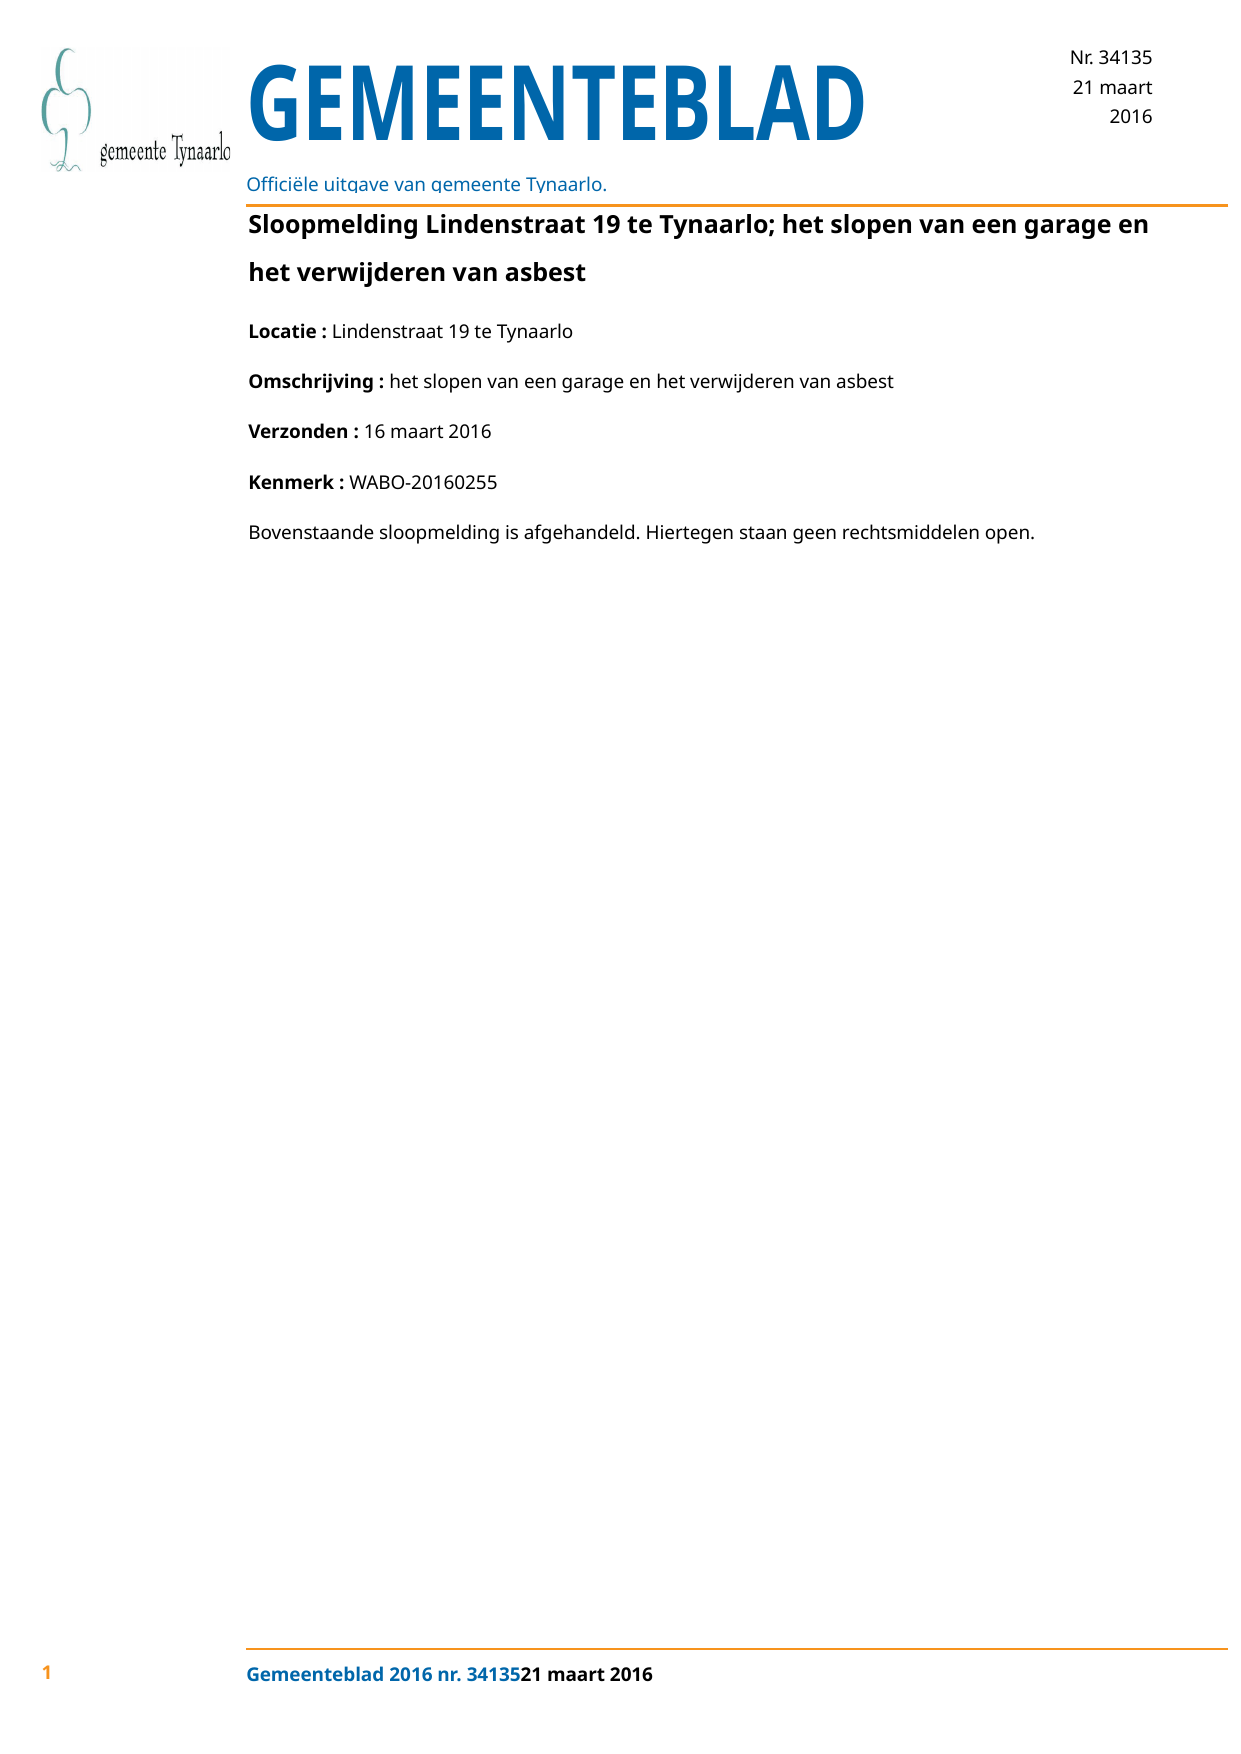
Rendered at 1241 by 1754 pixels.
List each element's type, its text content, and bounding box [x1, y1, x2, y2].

text Omschrijving : het slopen van een garage en het verwijderen van asbest [248, 368, 1152, 394]
text Sloopmelding Lindenstraat 19 te Tynaarlo; het slopen van een garage en het verwijderen van asbest [248, 207, 1152, 288]
text Locatie : Lindenstraat 19 te Tynaarlo [248, 318, 1152, 344]
picture [41, 47, 231, 172]
text Bovenstaande sloopmelding is afgehandeld. Hiertegen staan geen rechtsmiddelen open. [248, 519, 1152, 545]
text Kenmerk : WABO-20160255 [248, 469, 1152, 495]
text Verzonden : 16 maart 2016 [248, 419, 1152, 444]
